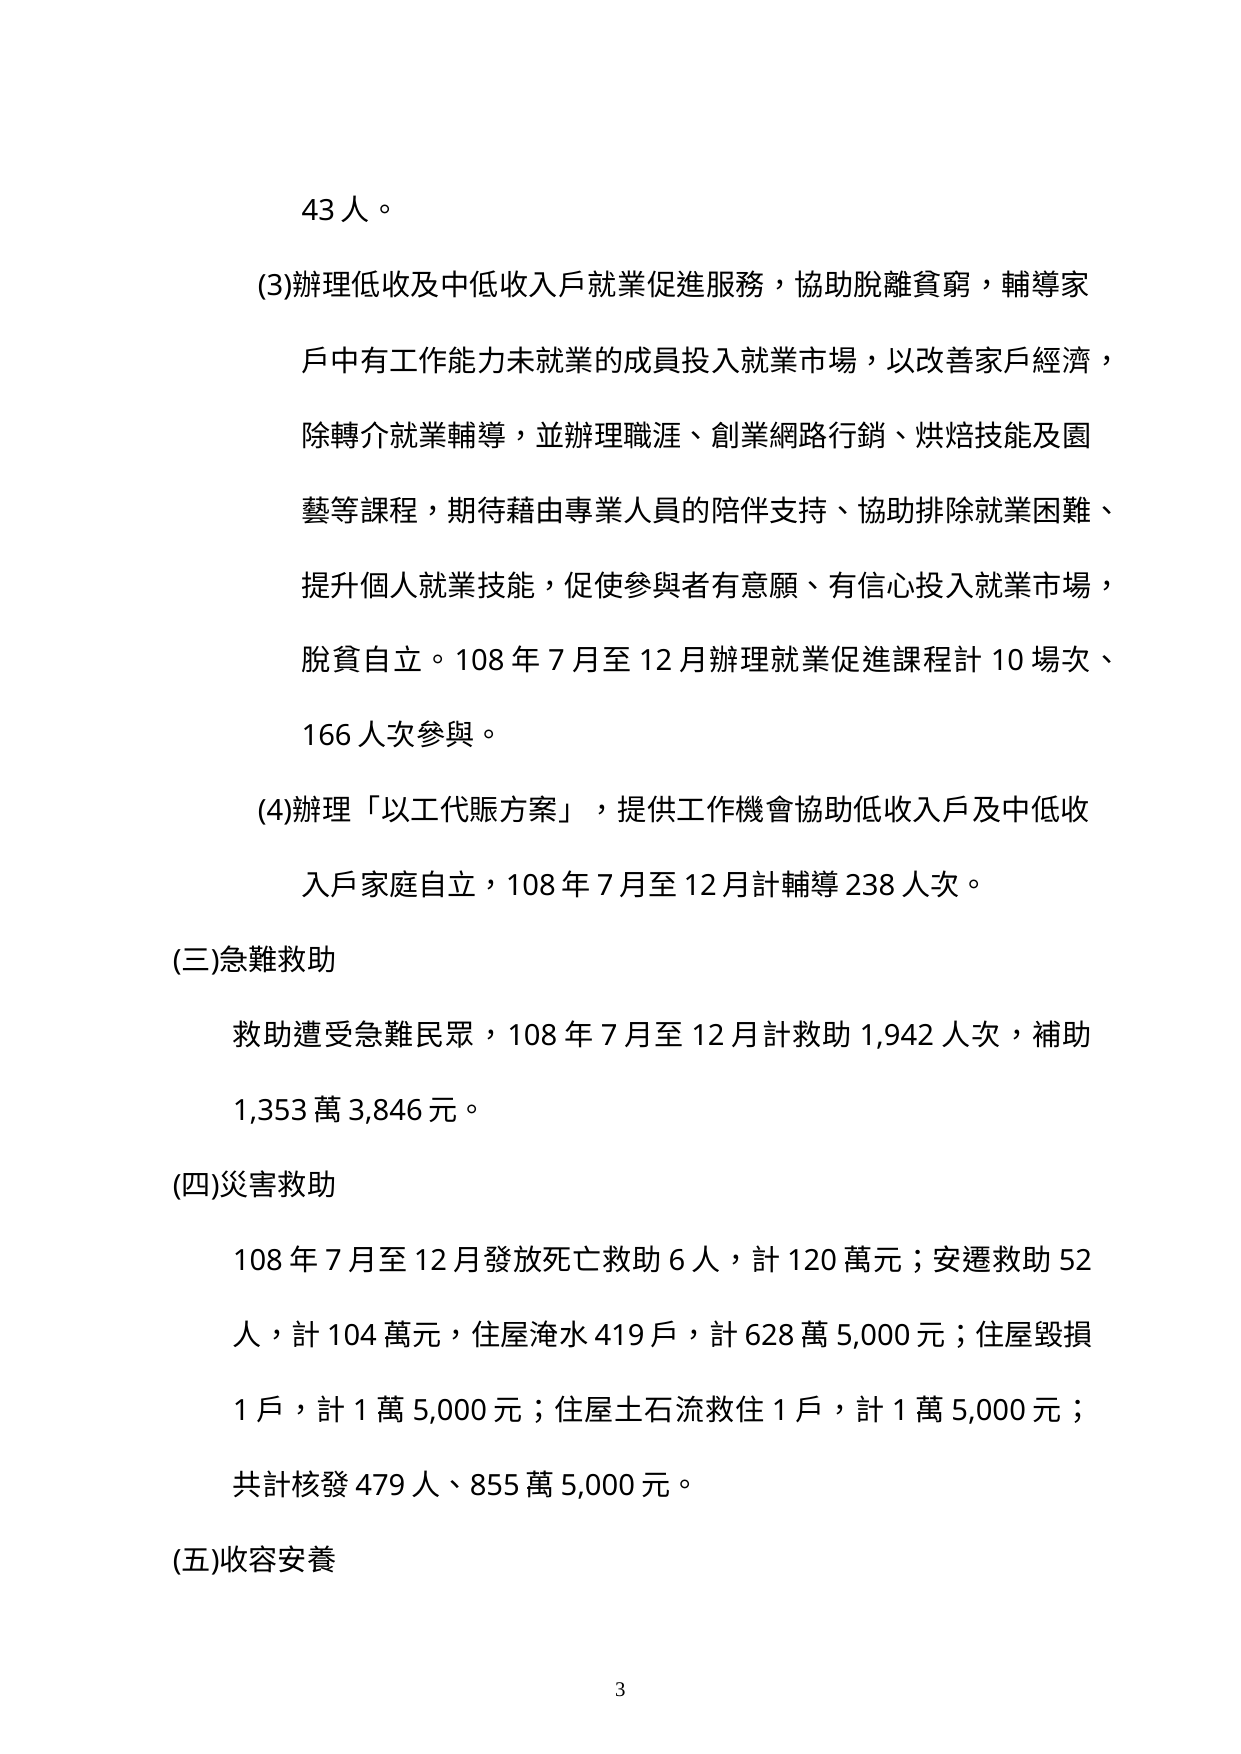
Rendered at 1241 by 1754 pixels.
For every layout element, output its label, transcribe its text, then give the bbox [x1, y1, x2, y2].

text (五)收容安養 [173, 1514, 1092, 1589]
text (3)辦理低收及中低收入戶就業促進服務，協助脫離貧窮，輔導家戶中有工作能力未就業的成員投入就業市場，以改善家戶經濟，除轉介就業輔導，並辦理職涯、創業網路行銷、烘焙技能及園藝等課程，期待藉由專業人員的陪伴支持、協助排除就業困難、提升個人就業技能，促使參與者有意願、有信心投入就業市場，脫貧自立。108年7月至12月辦理就業促進課程計10場次、166人次參與。 [258, 239, 1092, 764]
text (三)急難救助 [173, 914, 1092, 989]
text 108年7月至12月發放死亡救助6人，計120萬元；安遷救助52人，計104萬元，住屋淹水419戶，計628萬5,000元；住屋毀損1戶，計1萬5,000元；住屋土石流救住1戶，計1萬5,000元；共計核發479人、855萬5,000元。 [233, 1214, 1092, 1514]
text 救助遭受急難民眾，108年7月至12月計救助1,942人次，補助1,353萬3,846元。 [233, 989, 1092, 1139]
text (4)辦理「以工代賑方案」，提供工作機會協助低收入戶及中低收入戶家庭自立，108年7月至12月計輔導238人次。 [258, 764, 1092, 914]
text (四)災害救助 [173, 1139, 1092, 1214]
text 43人。 [258, 164, 1092, 239]
